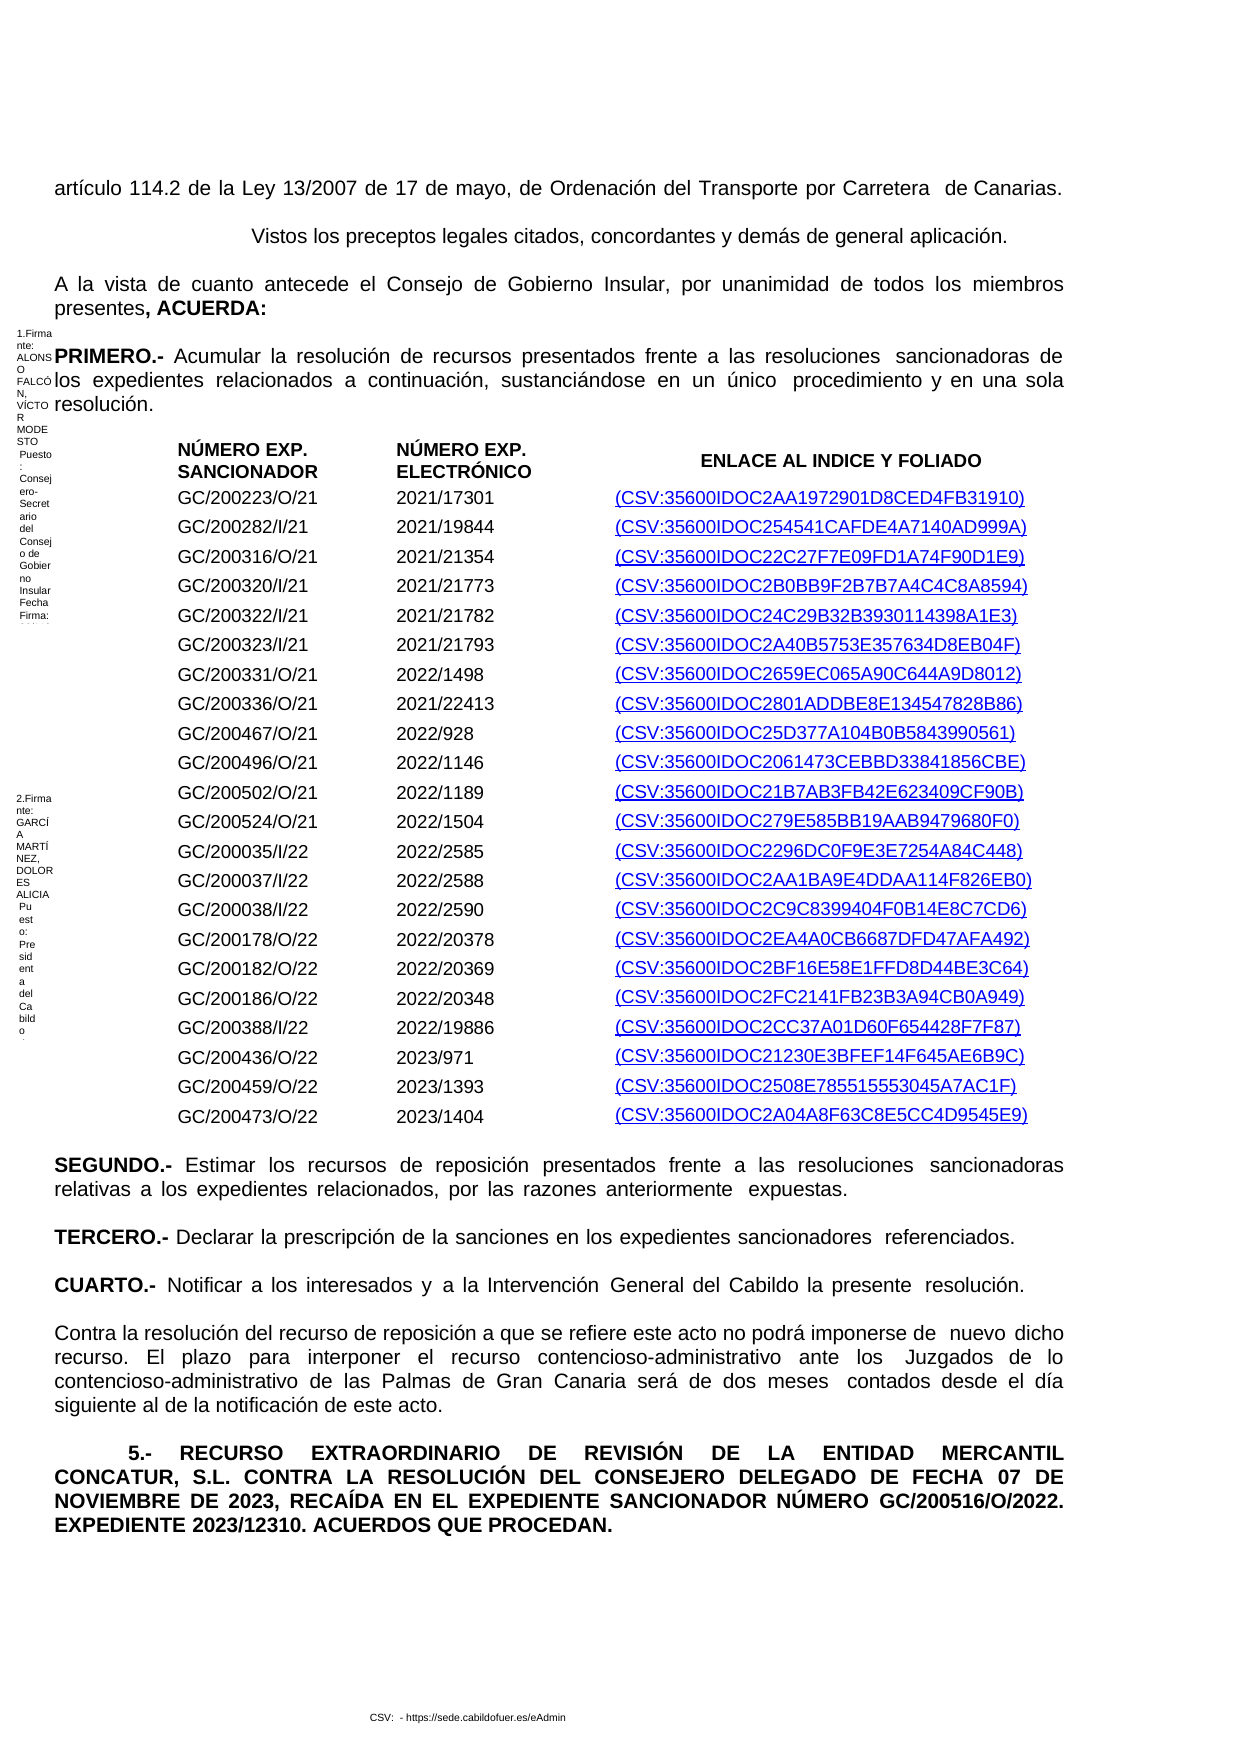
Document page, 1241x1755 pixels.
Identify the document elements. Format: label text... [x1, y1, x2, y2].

table_cell 2022/2585 [358, 838, 538, 867]
table_cell GC/200320/I/21 [172, 572, 358, 602]
table_cell GC/200178/O/22 [172, 926, 358, 955]
table_cell 2023/971 [358, 1044, 538, 1073]
table_cell GC/200037/I/22 [172, 867, 358, 896]
table_cell GC/200473/O/22 [172, 1103, 358, 1137]
text ENLACE AL INDICE Y FOLIADO [615, 450, 1241, 471]
text Puesto: Consejero-Secretario del Consejo de Gobierno Insular Fecha Firma: 26/11/2024 10:03:34 [19, 448, 52, 623]
table_cell 2022/20378 [358, 926, 538, 955]
text TERCERO.- Declarar la prescripción de la sanciones en los expedientes sancionadores referenciados. [54, 1225, 1064, 1249]
table_cell 2022/1498 [358, 661, 538, 690]
table_cell GC/200502/O/21 [172, 779, 358, 808]
table_cell GC/200331/O/21 [172, 661, 358, 690]
table_cell GC/200322/I/21 [172, 602, 358, 631]
table_cell 2021/21782 [358, 602, 538, 631]
table_cell 2022/1146 [358, 749, 538, 778]
text Contra la resolución del recurso de reposición a que se refiere este acto no podrá imponerse de nuevo dicho recurso. El plazo para interponer el recurso contencioso-administrativo ante los Juzgados de lo contencioso-administrativo de las Palmas de Gran Canaria será de dos meses contados desde el día siguiente al de la notificación de este acto. [54, 1321, 1064, 1417]
text Puesto: Presidenta del Cabildo de Fuerteventura Fecha Firma: 26/11/2024 12:12:28 [19, 901, 36, 1040]
table_cell 2021/21793 [358, 631, 538, 661]
text artículo 114.2 de la Ley 13/2007 de 17 de mayo, de Ordenación del Transporte por Carretera de Canarias. [54, 176, 1064, 200]
subtitle 5.- RECURSO EXTRAORDINARIO DE REVISIÓN DE LA ENTIDAD MERCANTIL CONCATUR, S.L. CONTRA LA RESOLUCIÓN DEL CONSEJERO DELEGADO DE FECHA 07 DE NOVIEMBRE DE 2023, RECAÍDA EN EL EXPEDIENTE SANCIONADOR NÚMERO GC/200516/O/2022. EXPEDIENTE 2023/12310. ACUERDOS QUE PROCEDAN. [54, 1441, 1064, 1537]
text PRIMERO.- Acumular la resolución de recursos presentados frente a las resoluciones sancionadoras de los expedientes relacionados a continuación, sustanciándose en un único procedimiento y en una sola resolución. [54, 343, 1064, 416]
table_cell 2021/19844 [358, 514, 538, 543]
table_cell 2022/20369 [358, 955, 538, 985]
table_cell GC/200186/O/22 [172, 985, 358, 1014]
text Vistos los preceptos legales citados, concordantes y demás de general aplicación. [251, 224, 1241, 248]
table_cell GC/200035/I/22 [172, 838, 358, 867]
text A la vista de cuanto antecede el Consejo de Gobierno Insular, por unanimidad de todos los miembros presentes, ACUERDA: [54, 273, 1064, 320]
table_cell GC/200316/O/21 [172, 543, 358, 572]
table_cell 2023/1393 [358, 1073, 538, 1103]
table_cell 2021/21773 [358, 572, 538, 602]
table_cell 2022/19886 [358, 1014, 538, 1044]
table_cell GC/200336/O/21 [172, 690, 358, 719]
table_cell GC/200182/O/22 [172, 955, 358, 985]
table_cell GC/200436/O/22 [172, 1044, 358, 1073]
table_cell 2022/20348 [358, 985, 538, 1014]
table_cell 2021/21354 [358, 543, 538, 572]
text [14, 791, 53, 1040]
table_cell GC/200459/O/22 [172, 1073, 358, 1103]
table_cell GC/200496/O/21 [172, 749, 358, 778]
table_cell GC/200223/O/21 [172, 486, 358, 513]
table_cell 2022/2590 [358, 896, 538, 926]
table_cell GC/200323/I/21 [172, 631, 358, 661]
table_header NÚMERO EXP. ELECTRÓNICO [358, 431, 538, 486]
text CUARTO.- Notificar a los interesados y a la Intervención General del Cabildo la presente resolución. [54, 1272, 1064, 1297]
table_cell 2022/2588 [358, 867, 538, 896]
text SEGUNDO.- Estimar los recursos de reposición presentados frente a las resoluciones sancionadoras relativas a los expedientes relacionados, por las razones anteriormente expuestas. [54, 1153, 1064, 1201]
table_cell 2022/928 [358, 720, 538, 749]
text [14, 327, 54, 623]
table_cell 2021/17301 [358, 486, 538, 513]
text 2.Firmante: GARCÍA MARTÍNEZ, DOLORES ALICIA [16, 793, 53, 901]
table_cell GC/200524/O/21 [172, 808, 358, 837]
table_cell GC/200282/I/21 [172, 514, 358, 543]
text 1.Firmante: ALONSO FALCÓN, VÍCTOR MODESTO [17, 328, 54, 448]
table_cell 2022/1504 [358, 808, 538, 837]
table_cell GC/200467/O/21 [172, 720, 358, 749]
table_cell 2022/1189 [358, 779, 538, 808]
table_cell GC/200038/I/22 [172, 896, 358, 926]
table_cell 2021/22413 [358, 690, 538, 719]
table_cell GC/200388/I/22 [172, 1014, 358, 1044]
table_header NÚMERO EXP. SANCIONADOR [172, 431, 358, 486]
table_cell 2023/1404 [358, 1103, 538, 1137]
text (CSV:35600IDOC2AA1972901D8CED4FB31910) (CSV:35600IDOC254541CAFDE4A7140AD999A) (CSV:35600IDOC22C27F7E09FD1A74F90D1E9) (CSV:35600IDOC2B0BB9F2B7B7A4C4C8A8594) (CSV:35600IDOC24C29B32B3930114398A1E3) (CSV:35600IDOC2A40B5753E357634D8EB04F) (CSV:35600IDOC2659EC065A90C644A9D8012) (CSV:35600IDOC2801ADDBE8E134547828B86) (CSV:35600IDOC25D377A104B0B5843990561) (CSV:35600IDOC2061473CEBBD33841856CBE) (CSV:35600IDOC21B7AB3FB42E623409CF90B) (CSV:35600IDOC279E585BB19AAB9479680F0) (CSV:35600IDOC2296DC0F9E3E7254A84C448) (CSV:35600IDOC2AA1BA9E4DDAA114F826EB0) (CSV:35600IDOC2C9C8399404F0B14E8C7CD6) (CSV:35600IDOC2EA4A0CB6687DFD47AFA492) (CSV:35600IDOC2BF16E58E1FFD8D44BE3C64) (CSV:35600IDOC2FC2141FB23B3A94CB0A949) (CSV:35600IDOC2CC37A01D60F654428F7F87) (CSV:35600IDOC21230E3BFEF14F645AE6B9C) (CSV:35600IDOC2508E785515553045A7AC1F) (CSV:35600IDOC2A04A8F63C8E5CC4D9545E9) [615, 487, 1059, 1125]
